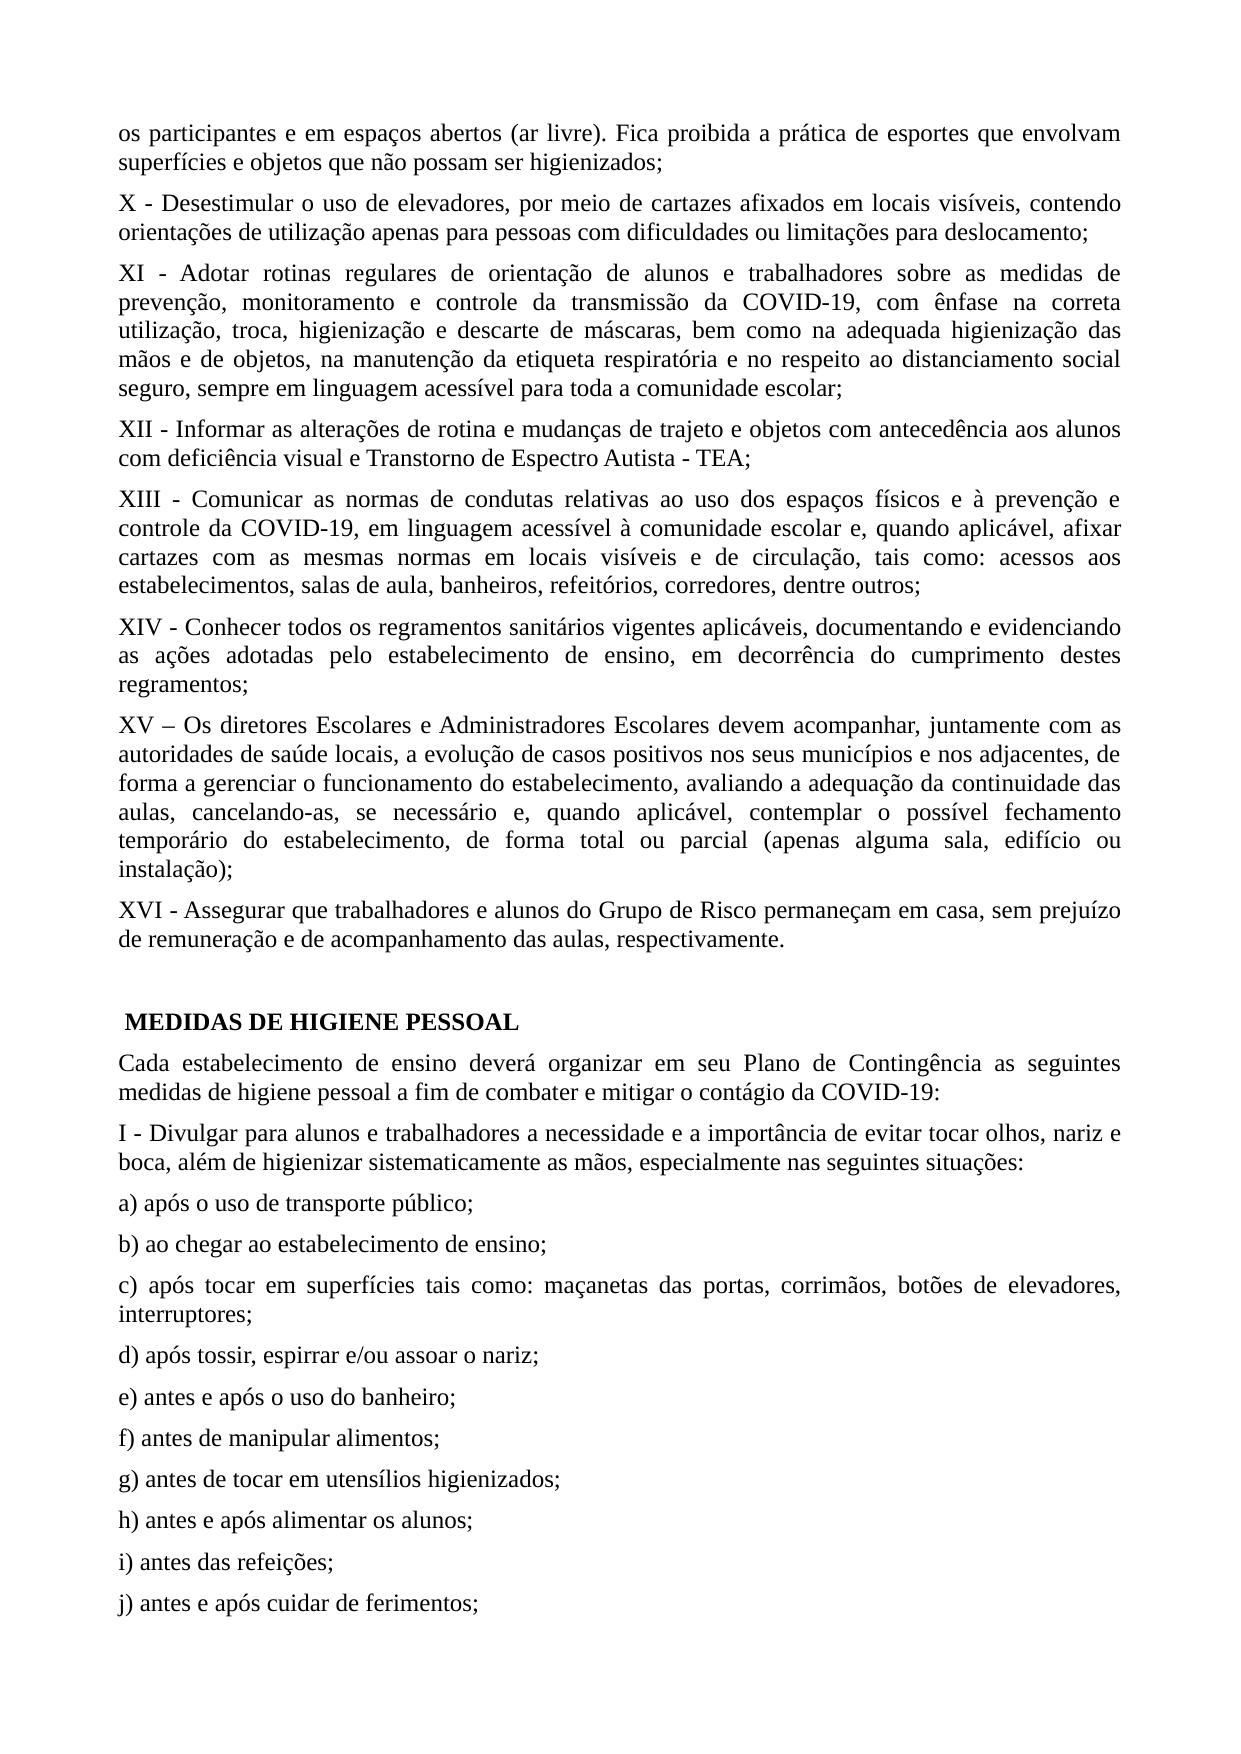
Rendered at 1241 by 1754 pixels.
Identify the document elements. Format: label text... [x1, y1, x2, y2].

text XII - Informar as alterações de rotina e mudanças de trajeto e objetos com antecedência aos alunos com deficiência visual e Transtorno de Espectro Autista - TEA; [118, 414, 1122, 472]
text g) antes de tocar em utensílios higienizados; [118, 1464, 1122, 1493]
text h) antes e após alimentar os alunos; [118, 1506, 1122, 1534]
text Cada estabelecimento de ensino deverá organizar em seu Plano de Contingência as seguintes medidas de higiene pessoal a fim de combater e mitigar o contágio da COVID-19: [118, 1048, 1122, 1106]
text XIII - Comunicar as normas de condutas relativas ao uso dos espaços físicos e à prevenção e controle da COVID-19, em linguagem acessível à comunidade escolar e, quando aplicável, afixar cartazes com as mesmas normas em locais visíveis e de circulação, tais como: acessos aos estabelecimentos, salas de aula, banheiros, refeitórios, corredores, dentre outros; [118, 484, 1122, 599]
text j) antes e após cuidar de ferimentos; [118, 1588, 1122, 1617]
text I - Divulgar para alunos e trabalhadores a necessidade e a importância de evitar tocar olhos, nariz e boca, além de higienizar sistematicamente as mãos, especialmente nas seguintes situações: [118, 1118, 1122, 1176]
text f) antes de manipular alimentos; [118, 1423, 1122, 1452]
text a) após o uso de transporte público; [118, 1188, 1122, 1217]
text b) ao chegar ao estabelecimento de ensino; [118, 1229, 1122, 1258]
text d) após tossir, espirrar e/ou assoar o nariz; [118, 1341, 1122, 1369]
text c) após tocar em superfícies tais como: maçanetas das portas, corrimãos, botões de elevadores, interruptores; [118, 1271, 1122, 1328]
text MEDIDAS DE HIGIENE PESSOAL [118, 1007, 1122, 1036]
text X - Desestimular o uso de elevadores, por meio de cartazes afixados em locais visíveis, contendo orientações de utilização apenas para pessoas com dificuldades ou limitações para deslocamento; [118, 188, 1122, 246]
text os participantes e em espaços abertos (ar livre). Fica proibida a prática de esportes que envolvam superfícies e objetos que não possam ser higienizados; [118, 118, 1122, 176]
text XIV - Conhecer todos os regramentos sanitários vigentes aplicáveis, documentando e evidenciando as ações adotadas pelo estabelecimento de ensino, em decorrência do cumprimento destes regramentos; [118, 612, 1122, 698]
text XV – Os diretores Escolares e Administradores Escolares devem acompanhar, juntamente com as autoridades de saúde locais, a evolução de casos positivos nos seus municípios e nos adjacentes, de forma a gerenciar o funcionamento do estabelecimento, avaliando a adequação da continuidade das aulas, cancelando-as, se necessário e, quando aplicável, contemplar o possível fechamento temporário do estabelecimento, de forma total ou parcial (apenas alguma sala, edifício ou instalação); [118, 711, 1122, 883]
text XVI - Assegurar que trabalhadores e alunos do Grupo de Risco permaneçam em casa, sem prejuízo de remuneração e de acompanhamento das aulas, respectivamente. [118, 896, 1122, 953]
text e) antes e após o uso do banheiro; [118, 1382, 1122, 1411]
text i) antes das refeições; [118, 1547, 1122, 1576]
text XI - Adotar rotinas regulares de orientação de alunos e trabalhadores sobre as medidas de prevenção, monitoramento e controle da transmissão da COVID-19, com ênfase na correta utilização, troca, higienização e descarte de máscaras, bem como na adequada higienização das mãos e de objetos, na manutenção da etiqueta respiratória e no respeito ao distanciamento social seguro, sempre em linguagem acessível para toda a comunidade escolar; [118, 258, 1122, 402]
